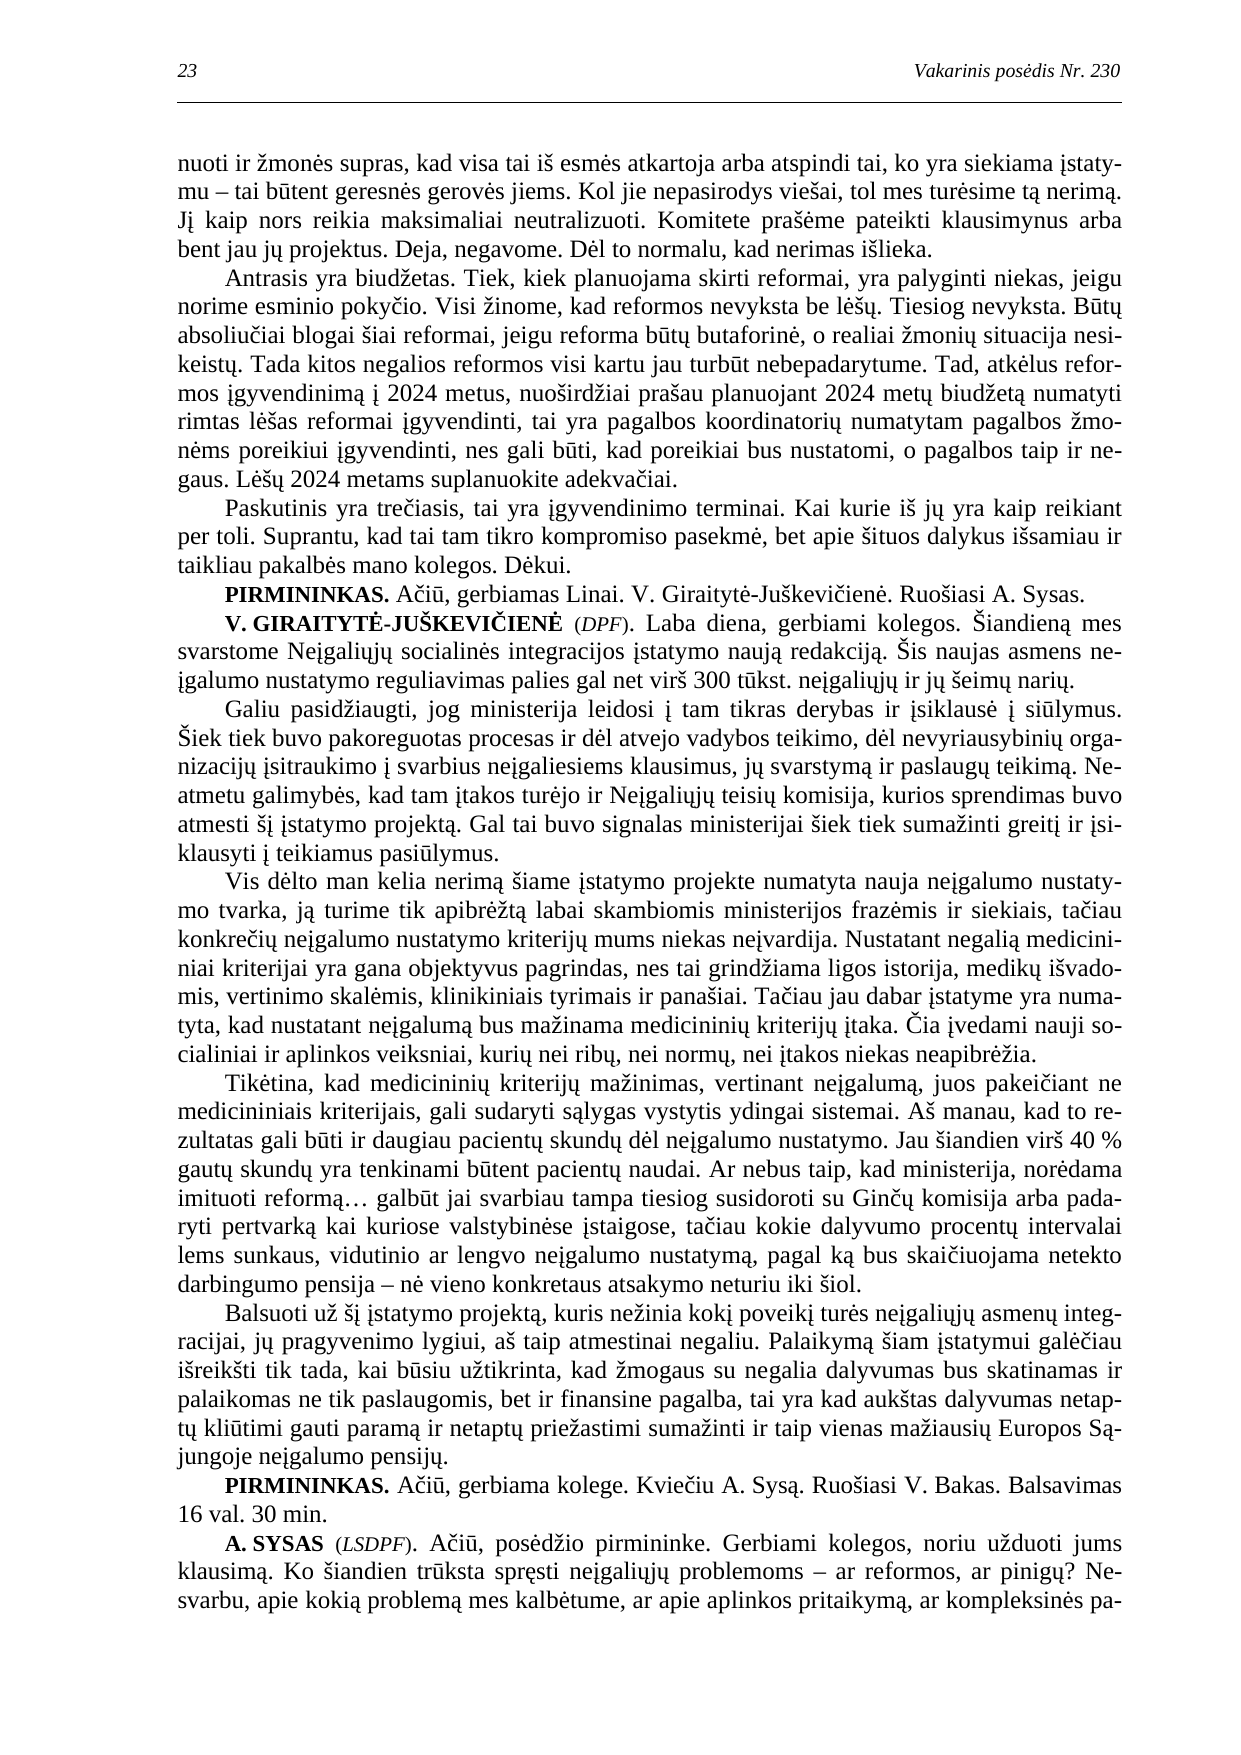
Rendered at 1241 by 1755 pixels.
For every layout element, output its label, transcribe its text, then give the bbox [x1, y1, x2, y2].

text nuo­ti ir žmo­nės su­pras, kad vi­sa tai iš es­mės at­kar­to­ja ar­ba at­spin­di tai, ko yra sie­kia­ma įsta­ty­mu – tai bū­tent ge­res­nės ge­ro­vės jiems. Kol jie ne­pa­si­ro­dys vie­šai, tol mes tu­rė­si­me tą ne­ri­mą. Jį ­kaip nors rei­kia mak­si­ma­liai neut­ra­li­zuo­ti. Ko­mi­te­te pra­šė­me pa­teik­ti klau­si­my­nus ar­ba bent jau jų pro­jek­tus. De­ja, ne­ga­vo­me. Dėl to nor­ma­lu, kad ne­ri­mas iš­lie­ka. [177, 148, 1122, 263]
text Ant­ra­sis yra biu­dže­tas. Tiek, kiek pla­nuo­ja­ma skir­ti re­for­mai, yra pa­ly­gin­ti nie­kas, jei­gu no­ri­me es­mi­nio po­ky­čio. Vi­si ži­no­me, kad re­for­mos ne­vyks­ta be lė­šų. Tie­siog ne­vyks­ta. Bū­tų ab­so­liu­čiai blo­gai šiai re­for­mai, jei­gu re­for­ma bū­tų bu­ta­fo­ri­nė, o re­a­liai žmo­nių si­tu­a­ci­ja ne­si­keis­tų. Ta­da ki­tos ne­ga­lios re­for­mos vi­si kar­tu jau tur­būt ne­be­pa­da­ry­tu­me. Tad, at­kė­lus re­for­mos įgy­ven­di­ni­mą į 2024 me­tus, nuo­šir­džiai pra­šau pla­nuo­jant 2024 me­tų biu­dže­tą nu­ma­ty­ti rim­tas lė­šas re­for­mai įgy­ven­din­ti, tai yra pa­gal­bos ko­or­di­na­to­rių nu­ma­ty­tam pa­gal­bos žmo­nėms po­rei­kiui įgy­ven­din­ti, nes ga­li bū­ti, kad po­rei­kiai bus nu­sta­to­mi, o pa­gal­bos taip ir ne­gaus. Lė­šų 2024 me­tams su­pla­nuo­ki­te adek­va­čiai. [177, 263, 1122, 493]
text Bal­suo­ti už šį įsta­ty­mo pro­jek­tą, ku­ris ne­ži­nia ko­kį po­vei­kį tu­rės ne­įga­lių­jų as­me­nų in­teg­ra­ci­jai, jų pra­gy­ve­ni­mo ly­giui, aš taip at­mes­ti­nai ne­ga­liu. Pa­lai­ky­mą šiam įsta­ty­mui ga­lė­čiau iš­reikš­ti tik ta­da, kai bū­siu už­tik­rin­ta, kad žmo­gaus su ne­ga­lia da­ly­vu­mas bus ska­ti­na­mas ir pa­lai­ko­mas ne tik pa­slau­go­mis, bet ir fi­nan­si­ne pa­gal­ba, tai yra kad aukš­tas da­ly­vu­mas ne­tap­tų kliū­ti­mi gau­ti pa­ra­mą ir ne­tap­tų prie­žas­ti­mi su­ma­žin­ti ir taip vie­nas ma­žiau­sių Eu­ro­pos Są­jun­go­je ne­įga­lu­mo pen­si­jų. [177, 1298, 1122, 1470]
text PIRMININKAS. Ačiū, ger­bia­ma ko­le­ge. Kvie­čiu A. Sy­są. Ruo­šia­si V. Ba­kas. Bal­sa­vi­mas 16 val. 30 min. [177, 1470, 1122, 1528]
text Ga­liu pa­si­džiaug­ti, jog mi­nis­te­ri­ja lei­do­si į tam tik­ras de­ry­bas ir įsi­klau­sė į siū­ly­mus. Šiek tiek bu­vo pa­ko­re­guo­tas pro­ce­sas ir dėl at­ve­jo va­dy­bos tei­ki­mo, dėl ne­vy­riau­sy­bi­nių or­ga­ni­za­ci­jų įsi­trau­ki­mo į svar­bius ne­įga­lie­siems klau­si­mus, jų svars­ty­mą ir pa­slau­gų tei­ki­mą. Ne­at­me­tu ga­li­my­bės, kad tam įta­kos tu­rė­jo ir Ne­įga­lių­jų tei­sių ko­mi­si­ja, ku­rios spren­di­mas bu­vo at­mes­ti šį įsta­ty­mo pro­jek­tą. Gal tai bu­vo sig­na­las mi­nis­te­ri­jai šiek tiek su­ma­žin­ti grei­tį ir įsi­klau­sy­ti į tei­kia­mus pa­siū­ly­mus. [177, 694, 1122, 866]
text V. GIRAITYTĖ-JUŠKEVIČIENĖ (DPF). La­ba die­na, ger­bia­mi ko­le­gos. Šian­die­ną mes svar­s­to­me Ne­įga­lių­jų so­cia­li­nės in­teg­ra­ci­jos įsta­ty­mo nau­ją re­dak­ci­ją. Šis nau­jas as­mens ne­įga­lu­mo nu­sta­ty­mo re­gu­lia­vi­mas pa­lies gal net virš 300 tūkst. ne­įga­lių­jų ir jų šei­mų na­rių. [177, 608, 1122, 694]
text PIRMININKAS. Ačiū, ger­bia­mas Li­nai. V. Gi­rai­ty­tė-Juš­ke­vi­čie­nė. Ruo­šia­si A. Sy­sas. [177, 579, 1122, 608]
text A. SYSAS (LSDPF). Ačiū, po­sė­džio pir­mi­nin­ke. Ger­bia­mi ko­le­gos, no­riu už­duo­ti jums klau­si­mą. Ko šian­dien trūks­ta spręs­ti ne­įga­lių­jų pro­ble­moms – ar re­for­mos, ar pi­ni­gų? Ne­svar­bu, apie ko­kią pro­ble­mą mes kal­bė­tu­me, ar apie ap­lin­kos pri­tai­ky­mą, ar kom­plek­si­nės pa­ [177, 1528, 1122, 1614]
text Ti­kė­ti­na, kad me­di­ci­ni­nių kri­te­ri­jų ma­ži­ni­mas, ver­ti­nant ne­įga­lu­mą, juos pa­kei­čiant ne me­di­ci­ni­niais kri­te­ri­jais, ga­li su­da­ry­ti są­ly­gas vys­ty­tis ydin­gai sis­te­mai. Aš ma­nau, kad to re­zul­ta­tas ga­li bū­ti ir dau­giau pa­cien­tų skun­dų dėl ne­įga­lu­mo nu­sta­ty­mo. Jau šian­dien virš 40 % gau­tų skun­dų yra ten­ki­na­mi bū­tent pa­cien­tų nau­dai. Ar ne­bus taip, kad mi­nis­te­ri­ja, no­rė­da­ma imi­tuo­ti re­for­mą… gal­būt jai svar­biau tam­pa tie­siog su­si­do­ro­ti su Gin­čų ko­mi­si­ja ar­ba pa­da­ry­ti per­tvar­ką kai ku­rio­se vals­ty­bi­nė­se įstai­go­se, ta­čiau ko­kie da­ly­vu­mo pro­cen­tų in­ter­va­lai lems sun­kaus, vi­du­ti­nio ar leng­vo ne­įga­lu­mo nu­sta­ty­mą, pa­gal ką bus skai­čiuo­ja­ma ne­tek­to dar­bin­gu­mo pen­si­ja – nė vie­no kon­kre­taus at­sa­ky­mo ne­tu­riu iki šiol. [177, 1068, 1122, 1298]
text Vis dėl­to man ke­lia ne­ri­mą šia­me įsta­ty­mo pro­jek­te nu­ma­ty­ta nau­ja ne­įga­lu­mo nu­sta­ty­mo tvar­ka, ją tu­ri­me tik api­brėž­tą la­bai skam­bio­mis mi­nis­te­ri­jos fra­zė­mis ir sie­kiais, ta­čiau kon­kre­čių ne­įga­lu­mo nu­sta­ty­mo kri­te­ri­jų mums nie­kas ne­įvar­di­ja. Nu­sta­tant ne­ga­lią me­di­ci­ni­niai kri­te­ri­jai yra ga­na ob­jek­ty­vus pa­grin­das, nes tai grin­džia­ma li­gos is­to­ri­ja, me­di­kų iš­va­do­mis, ver­ti­ni­mo ska­lė­mis, kli­ni­ki­niais ty­ri­mais ir pa­na­šiai. Ta­čiau jau da­bar įsta­ty­me yra nu­ma­ty­ta, kad nu­sta­tant ne­įga­lu­mą bus ma­ži­na­ma me­di­ci­ni­nių kri­te­ri­jų įta­ka. Čia įve­da­mi nau­ji so­cia­li­niai ir ap­lin­kos veiks­niai, ku­rių nei ri­bų, nei nor­mų, nei įta­kos nie­kas ne­apib­rė­žia. [177, 866, 1122, 1068]
text Pas­ku­ti­nis yra tre­čia­sis, tai yra įgy­ven­di­ni­mo ter­mi­nai. Kai ku­rie iš jų yra kaip rei­kiant per to­li. Su­pran­tu, kad tai tam tik­ro kom­pro­mi­so pa­sek­mė, bet apie ši­tuos da­ly­kus iš­sa­miau ir taik­liau pa­kal­bės ma­no ko­le­gos. Dė­kui. [177, 493, 1122, 579]
